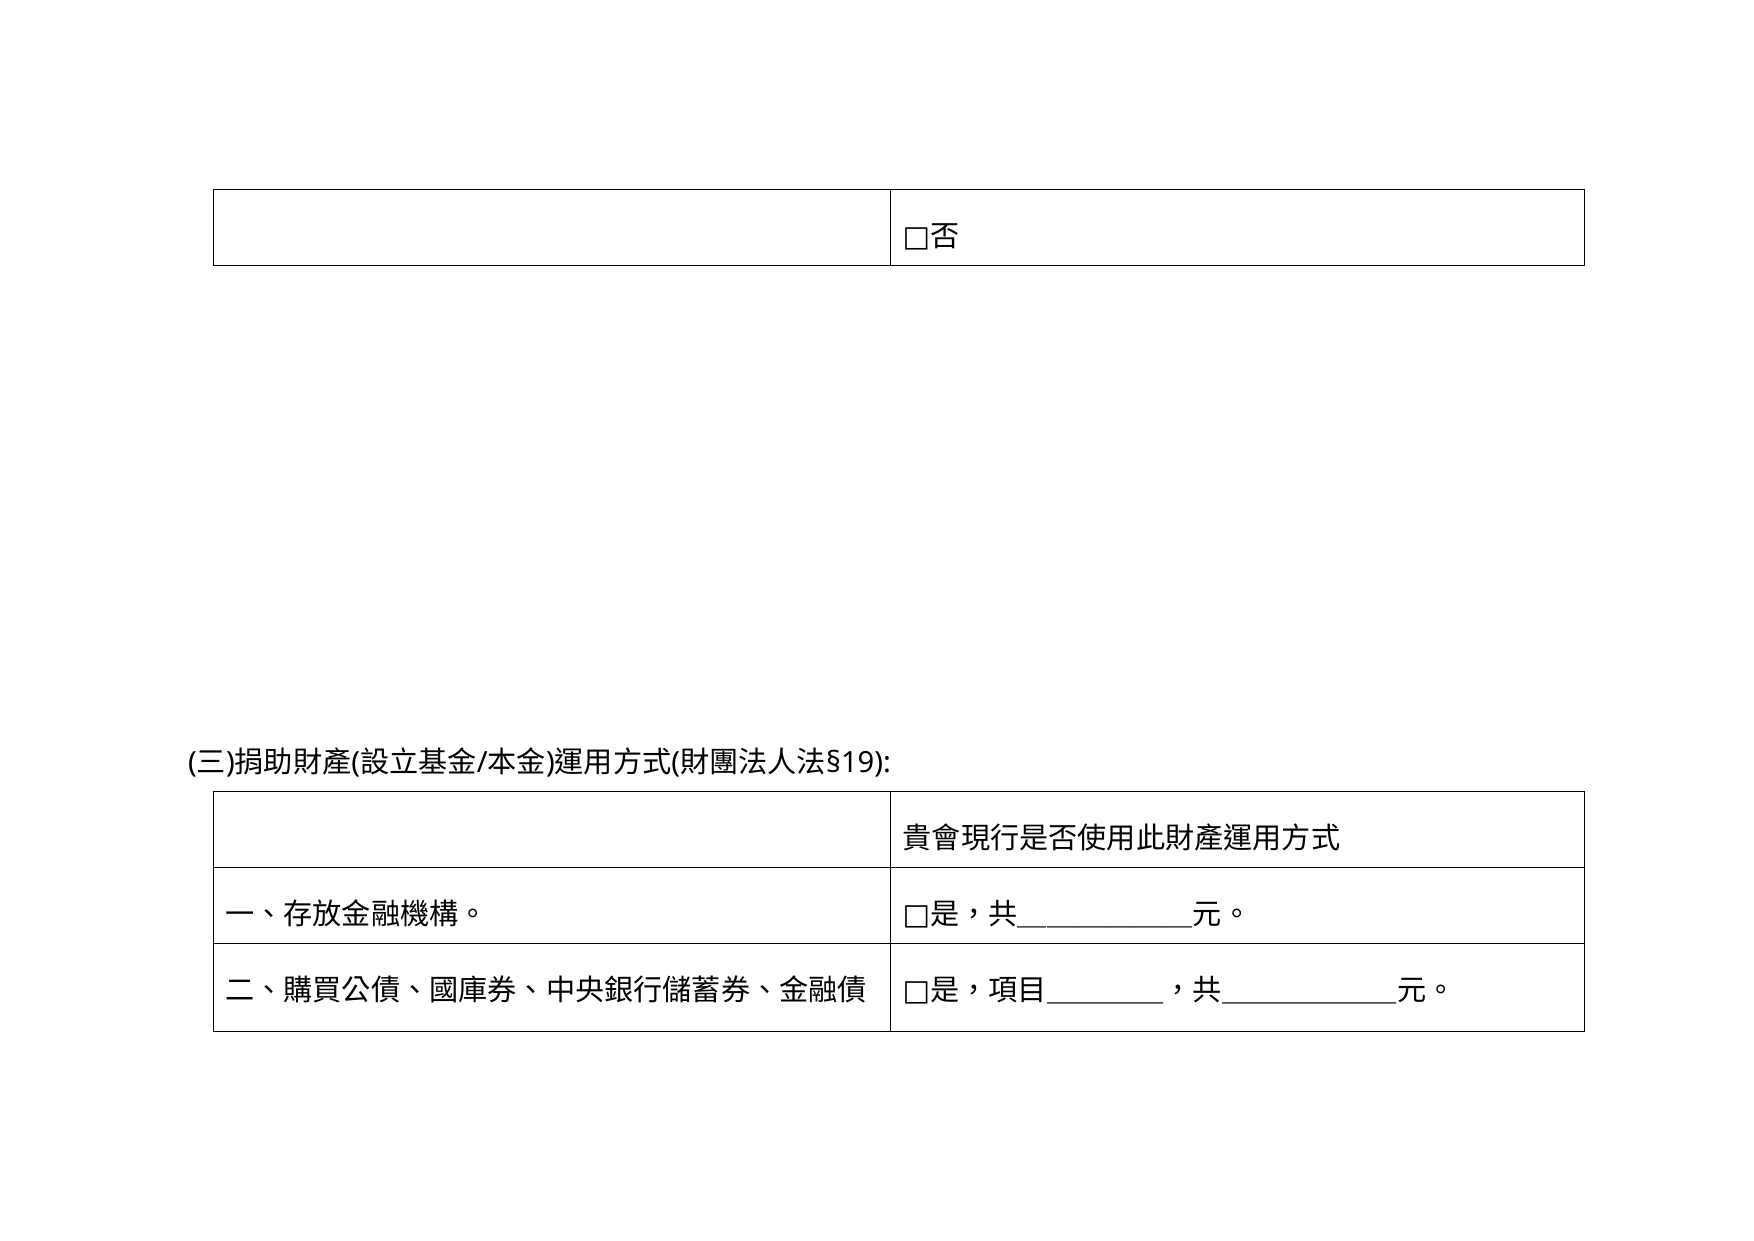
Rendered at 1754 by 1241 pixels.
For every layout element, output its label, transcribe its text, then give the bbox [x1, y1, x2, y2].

table_cell □是，共＿＿＿＿＿＿元。 [891, 868, 1584, 943]
text (三)捐助財產(設立基金/本金)運用方式(財團法人法§19): [150, 716, 1604, 791]
table_header 貴會現行是否使用此財產運用方式 [891, 792, 1584, 867]
table_cell □否 [891, 190, 1584, 265]
table_cell [214, 190, 890, 265]
table_cell 一、存放金融機構。 [214, 868, 890, 943]
table_cell 二、購買公債、國庫券、中央銀行儲蓄券、金融債 [214, 944, 890, 1031]
table_cell □是，項目＿＿＿＿，共＿＿＿＿＿＿元。 [891, 944, 1584, 1031]
table_header [214, 792, 890, 867]
